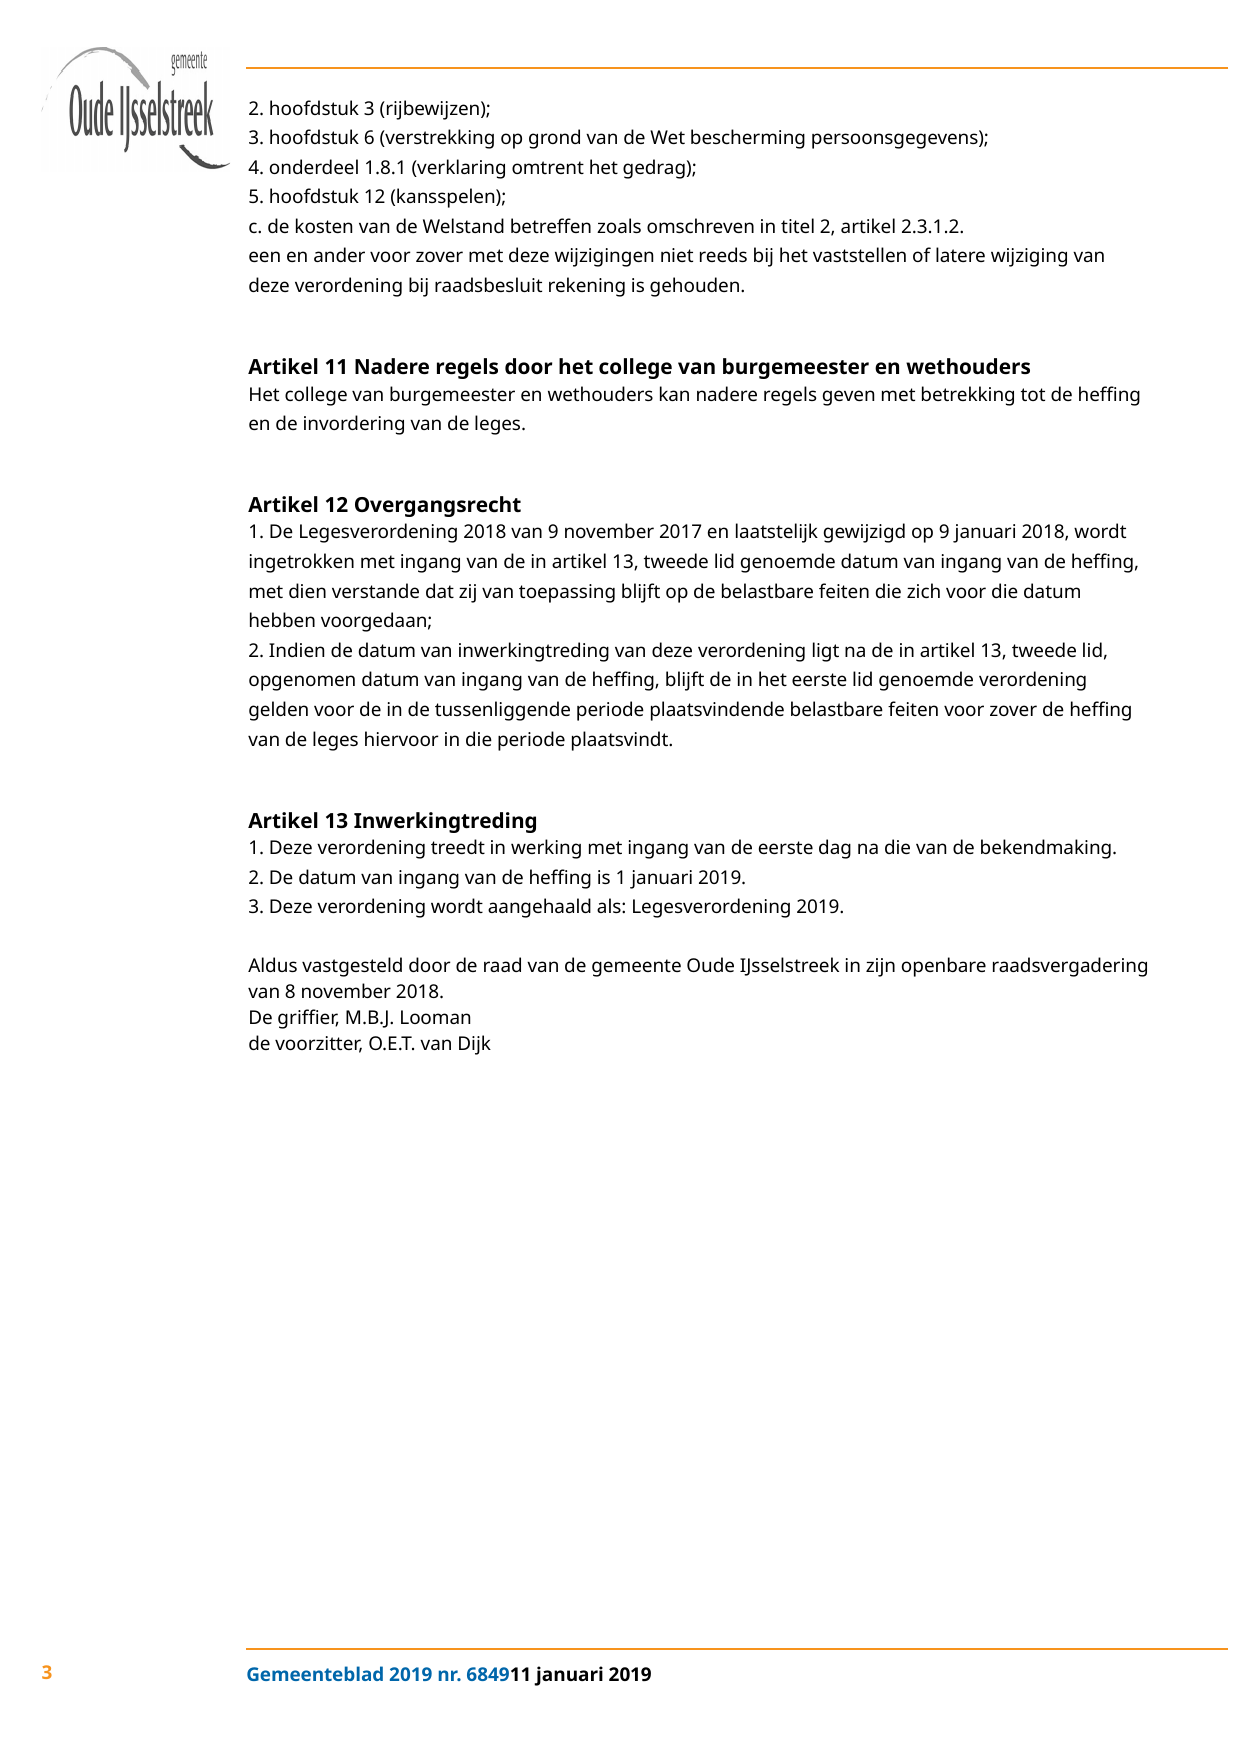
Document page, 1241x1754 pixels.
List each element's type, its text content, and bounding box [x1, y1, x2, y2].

text Artikel 12 Overgangsrecht [248, 490, 1152, 519]
text De griffier, M.B.J. Looman [248, 1004, 1152, 1030]
text 1. Deze verordening treedt in werking met ingang van de eerste dag na die van de bekendmaking. [248, 834, 1152, 860]
text Artikel 13 Inwerkingtreding [248, 806, 1152, 834]
text 1. De Legesverordening 2018 van 9 november 2017 en laatstelijk gewijzigd op 9 januari 2018, wordt ingetrokken met ingang van de in artikel 13, tweede lid genoemde datum van ingang van de heffing, met dien verstande dat zij van toepassing blijft op de belastbare feiten die zich voor die datum hebben voorgedaan; [248, 519, 1152, 633]
text 3. Deze verordening wordt aangehaald als: Legesverordening 2019. [248, 893, 1152, 919]
text Artikel 11 Nadere regels door het college van burgemeester en wethouders [248, 352, 1152, 381]
text 3. hoofdstuk 6 (verstrekking op grond van de Wet bescherming persoonsgegevens); [248, 124, 1152, 150]
text 2. Indien de datum van inwerkingtreding van deze verordening ligt na de in artikel 13, tweede lid, opgenomen datum van ingang van de heffing, blijft de in het eerste lid genoemde verordening gelden voor de in de tussenliggende periode plaatsvindende belastbare feiten voor zover de heffing van de leges hiervoor in die periode plaatsvindt. [248, 637, 1152, 752]
text Aldus vastgesteld door de raad van de gemeente Oude IJsselstreek in zijn openbare raadsvergadering van 8 november 2018. [248, 953, 1152, 1004]
text c. de kosten van de Welstand betreffen zoals omschreven in titel 2, artikel 2.3.1.2. [248, 213, 1152, 239]
text de voorzitter, O.E.T. van Dijk [248, 1030, 1152, 1056]
text 5. hoofdstuk 12 (kansspelen); [248, 183, 1152, 209]
picture [41, 47, 231, 172]
text 4. onderdeel 1.8.1 (verklaring omtrent het gedrag); [248, 154, 1152, 180]
text 2. De datum van ingang van de heffing is 1 januari 2019. [248, 864, 1152, 889]
text een en ander voor zover met deze wijzigingen niet reeds bij het vaststellen of latere wijziging van deze verordening bij raadsbesluit rekening is gehouden. [248, 243, 1152, 298]
text 2. hoofdstuk 3 (rijbewijzen); [248, 95, 1152, 121]
text Het college van burgemeester en wethouders kan nadere regels geven met betrekking tot de heffing en de invordering van de leges. [248, 381, 1152, 436]
